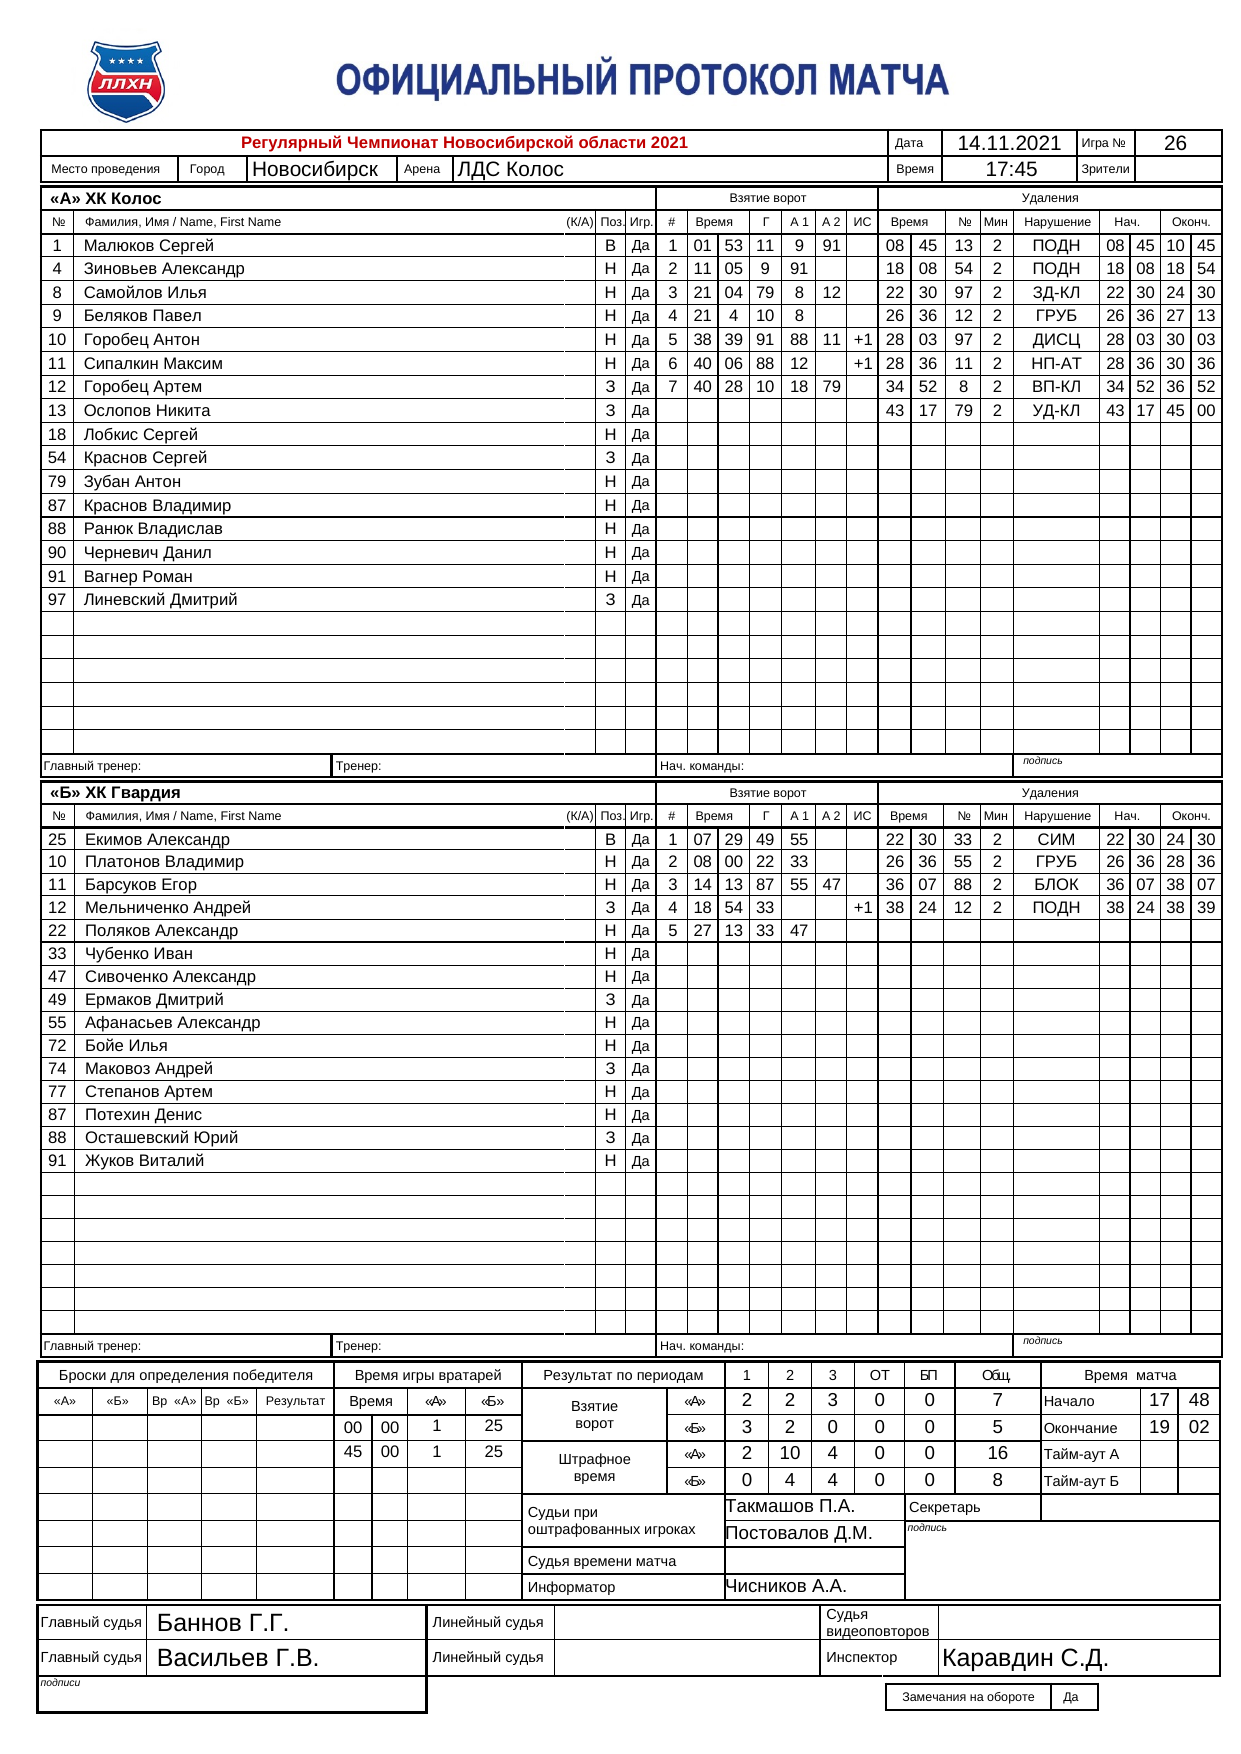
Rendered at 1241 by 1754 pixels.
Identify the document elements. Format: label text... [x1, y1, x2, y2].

table_cell [688, 612, 717, 634]
table_cell [596, 612, 625, 634]
table_header Удаления [879, 783, 1221, 803]
table_cell [1131, 1012, 1160, 1033]
table_cell 17 [1131, 399, 1160, 422]
table_cell [688, 1035, 717, 1057]
table_cell [1161, 659, 1190, 682]
table_cell [657, 943, 687, 964]
table_cell [565, 1242, 595, 1264]
table_cell [719, 423, 749, 445]
table_cell [1161, 1311, 1190, 1333]
table_cell [1014, 707, 1099, 729]
table_cell [257, 1521, 333, 1546]
table_cell [750, 1196, 781, 1218]
table_cell Да [626, 1035, 655, 1057]
table_cell [750, 565, 781, 587]
table_cell [688, 470, 717, 493]
table_cell Результат [257, 1389, 333, 1413]
table_cell [257, 1547, 333, 1573]
table_cell [912, 1265, 943, 1287]
table_cell 36 [1131, 850, 1160, 872]
table_cell [719, 1104, 749, 1126]
table_cell [1192, 1242, 1221, 1264]
table_cell «Б» [93, 1389, 147, 1413]
table_cell [944, 1058, 980, 1079]
table_cell [719, 612, 749, 634]
table_cell [847, 1265, 877, 1287]
table_cell [688, 1311, 717, 1333]
table_cell 49 [750, 829, 781, 849]
table_cell Н [596, 423, 625, 445]
table_cell [1100, 659, 1129, 682]
table_cell [946, 494, 980, 516]
table_cell [1192, 1196, 1221, 1218]
table_cell № [42, 211, 73, 233]
table_cell 0 [905, 1415, 954, 1440]
table_cell 10 [769, 1442, 811, 1467]
table_cell [565, 943, 595, 964]
table_cell [782, 1012, 815, 1033]
table_cell «Б» [668, 1468, 724, 1493]
table_cell [719, 1012, 749, 1033]
table_cell Тренер: [333, 755, 655, 776]
table_cell Время [688, 805, 749, 826]
table_cell [847, 376, 877, 398]
table_cell [981, 1150, 1013, 1172]
table_cell [719, 1196, 749, 1218]
table_cell [1161, 612, 1190, 634]
table_cell [257, 1416, 333, 1440]
table_header Результат по периодам [523, 1363, 724, 1387]
table_cell 2 [981, 399, 1013, 422]
picture [5, 28, 1179, 129]
table_cell [1100, 1104, 1129, 1126]
table_cell Да [626, 850, 655, 872]
table_cell [879, 1242, 910, 1264]
table_header Замечания на обороте [887, 1685, 1050, 1709]
table_cell [1100, 730, 1129, 753]
table_cell 0 [905, 1389, 954, 1413]
table_cell [944, 1288, 980, 1310]
table_cell [1131, 636, 1160, 658]
table_cell [879, 446, 910, 469]
table_cell [39, 1574, 92, 1599]
table_cell [719, 1242, 749, 1264]
table_cell [657, 1242, 687, 1264]
table_cell [1161, 943, 1190, 964]
table_cell 13 [1192, 305, 1221, 327]
table_cell [816, 470, 846, 493]
table_cell ИС [847, 805, 877, 826]
table_cell [565, 1035, 595, 1057]
table_cell [847, 659, 877, 682]
table_cell З [596, 989, 625, 1011]
table_cell [1014, 1081, 1099, 1103]
table_cell 17:45 [943, 157, 1076, 181]
table_cell 88 [42, 518, 73, 540]
table_cell [847, 235, 877, 256]
table_cell [74, 683, 564, 706]
table_cell Краснов Владимир [74, 494, 564, 516]
table_cell [912, 1012, 943, 1033]
table_cell [1014, 1012, 1099, 1033]
table_cell 36 [1192, 352, 1221, 374]
table_cell [565, 989, 595, 1011]
table_cell [816, 612, 846, 634]
table_cell 00 [335, 1416, 371, 1440]
table_cell [1131, 943, 1160, 964]
table_cell 39 [1192, 896, 1221, 918]
table_cell 12 [816, 281, 846, 303]
table_cell [879, 707, 910, 729]
table_cell [148, 1547, 201, 1573]
table_cell [1099, 1682, 1220, 1711]
table_cell [148, 1416, 201, 1440]
table_cell З [596, 1127, 625, 1149]
table_cell [981, 659, 1013, 682]
table_cell [1014, 1196, 1099, 1218]
table_cell Ослопов Никита [74, 399, 564, 422]
table_cell [944, 1081, 980, 1103]
table_cell 87 [750, 874, 781, 895]
table_cell Да [626, 829, 655, 849]
table_cell [939, 1606, 1219, 1639]
table_cell [1131, 1311, 1160, 1333]
table_cell 55 [782, 874, 815, 895]
table_cell [1161, 423, 1190, 445]
table_cell [847, 541, 877, 564]
table_cell [719, 683, 749, 706]
table_cell [847, 1058, 877, 1079]
table_cell [1100, 966, 1129, 987]
table_cell [202, 1547, 256, 1573]
table_cell [981, 1242, 1013, 1264]
table_cell Да [626, 470, 655, 493]
table_cell [782, 1081, 815, 1103]
table_cell [1161, 1104, 1190, 1126]
table_cell [1014, 1242, 1099, 1264]
table_cell [555, 1606, 819, 1639]
table_cell [39, 1416, 92, 1440]
table_cell Время [335, 1389, 407, 1413]
table_cell [944, 1242, 980, 1264]
table_cell [657, 1104, 687, 1126]
table_cell [1161, 1242, 1190, 1264]
table_cell [1192, 730, 1221, 753]
table_cell [946, 636, 980, 658]
table_cell 12 [782, 352, 815, 374]
table_cell [816, 446, 846, 469]
table_cell Н [596, 257, 625, 280]
table_cell [1100, 494, 1129, 516]
table_cell [1192, 446, 1221, 469]
table_cell [879, 943, 910, 964]
table_cell Главный тренер: [42, 1335, 330, 1356]
table_cell [1192, 1035, 1221, 1057]
table_cell [782, 1104, 815, 1126]
table_cell 53 [719, 235, 749, 256]
table_cell [879, 1288, 910, 1310]
table_header Да [1052, 1685, 1097, 1709]
table_cell [981, 1196, 1013, 1218]
table_cell [202, 1441, 256, 1467]
table_cell [879, 1173, 910, 1195]
table_cell [981, 943, 1013, 964]
table_cell [1100, 683, 1129, 706]
table_cell 36 [1100, 874, 1129, 895]
table_cell [42, 1311, 74, 1333]
table_cell [1192, 1173, 1221, 1195]
table_cell 18 [782, 376, 815, 398]
table_cell Нач. [1100, 805, 1160, 826]
table_cell «А» [408, 1389, 465, 1413]
table_cell [719, 1035, 749, 1057]
table_cell [816, 730, 846, 753]
table_cell [981, 1035, 1013, 1057]
table_cell [93, 1468, 147, 1493]
table_cell Да [626, 281, 655, 303]
table_header Регулярный Чемпионат Новосибирской области 2021 [42, 131, 887, 155]
table_cell [565, 1104, 595, 1126]
table_cell [75, 1311, 564, 1333]
table_cell [1131, 920, 1160, 941]
table_cell [879, 518, 910, 540]
table_cell 28 [879, 352, 910, 374]
table_cell [42, 1219, 74, 1241]
table_cell 9 [750, 257, 781, 280]
table_cell [596, 659, 625, 682]
table_cell [42, 1196, 74, 1218]
table_cell Да [626, 588, 655, 611]
table_cell ПОДН [1014, 257, 1099, 280]
table_cell [946, 423, 980, 445]
table_cell Зубан Антон [74, 470, 564, 493]
table_cell 13 [42, 399, 73, 422]
table_cell 2 [726, 1389, 768, 1413]
table_cell [782, 896, 815, 918]
table_cell [1192, 1288, 1221, 1310]
table_cell Место проведения [42, 157, 177, 181]
table_cell [1192, 423, 1221, 445]
table_cell [912, 730, 945, 753]
table_cell [1014, 1104, 1099, 1126]
table_cell Лобкис Сергей [74, 423, 564, 445]
table_cell 29 [719, 829, 749, 849]
table_cell 06 [719, 352, 749, 374]
table_cell [816, 1242, 846, 1264]
table_cell [1014, 1265, 1099, 1287]
table_cell [912, 1127, 943, 1149]
table_cell [373, 1494, 407, 1520]
table_cell 72 [42, 1035, 74, 1057]
table_cell [912, 659, 945, 682]
table_cell «А» [668, 1389, 724, 1413]
table_cell [816, 1173, 846, 1195]
table_cell [688, 399, 717, 422]
table_cell [1014, 494, 1099, 516]
table_cell [466, 1468, 521, 1493]
table_cell [408, 1521, 465, 1546]
table_cell [1131, 989, 1160, 1011]
table_cell [750, 730, 781, 753]
table_cell [816, 989, 846, 1011]
table_cell [912, 423, 945, 445]
table_cell [879, 1012, 910, 1033]
table_cell [75, 1219, 564, 1241]
table_cell [981, 920, 1013, 941]
table_cell 3 [657, 281, 687, 303]
table_cell «Б » [466, 1389, 521, 1413]
table_cell [782, 588, 815, 611]
table_cell [626, 730, 655, 753]
table_cell З [596, 588, 625, 611]
table_cell [42, 1265, 74, 1287]
table_cell [1100, 1081, 1129, 1103]
table_cell 47 [816, 874, 846, 895]
table_cell [879, 1035, 910, 1057]
table_cell Главный судья [39, 1606, 146, 1639]
table_cell 77 [42, 1081, 74, 1103]
table_cell [39, 1521, 92, 1546]
table_cell [719, 730, 749, 753]
table_cell [596, 1311, 625, 1333]
table_cell [657, 683, 687, 706]
table_cell Судьи при оштрафованных игроках [523, 1495, 724, 1546]
table_cell [1192, 920, 1221, 941]
table_cell Окончание [1042, 1415, 1140, 1440]
table_cell [688, 1173, 717, 1195]
table_cell [1100, 636, 1129, 658]
table_cell Н [596, 1081, 625, 1103]
table_cell 2 [726, 1442, 768, 1467]
table_header «А» ХК Колос [42, 188, 655, 209]
table_cell [719, 1081, 749, 1103]
table_cell 24 [1161, 281, 1190, 303]
table_cell [1014, 966, 1099, 987]
table_cell Фамилия, Имя / Name, First Name [74, 211, 565, 233]
table_cell [847, 1173, 877, 1195]
table_cell [657, 612, 687, 634]
table_cell Тайм-аут Б [1042, 1468, 1140, 1493]
table_cell [816, 1058, 846, 1079]
table_cell [1192, 1219, 1221, 1241]
table_cell [816, 896, 846, 918]
table_cell [373, 1547, 407, 1573]
table_cell [912, 494, 945, 516]
table_cell Вр «А» [148, 1389, 201, 1413]
table_cell [816, 1081, 846, 1103]
table_cell [782, 707, 815, 729]
table_cell Мин [981, 211, 1013, 233]
table_cell 8 [956, 1468, 1040, 1493]
table_cell 2 [657, 850, 687, 872]
table_cell Да [626, 235, 655, 256]
table_cell Линейный судья [428, 1640, 554, 1675]
table_cell [912, 1196, 943, 1218]
table_cell 30 [912, 829, 943, 849]
table_cell [816, 683, 846, 706]
table_cell [565, 494, 595, 516]
table_cell ГРУБ [1014, 305, 1099, 327]
table_cell [879, 1081, 910, 1103]
table_cell [1192, 636, 1221, 658]
table_cell 8 [782, 281, 815, 303]
table_cell [981, 470, 1013, 493]
table_cell [750, 1058, 781, 1079]
table_cell [782, 494, 815, 516]
table_cell Да [626, 1150, 655, 1172]
table_cell [688, 1242, 717, 1264]
table_cell 79 [750, 281, 781, 303]
table_cell [782, 659, 815, 682]
table_cell [1131, 730, 1160, 753]
table_cell [657, 399, 687, 422]
table_cell [782, 518, 815, 540]
table_cell [816, 1265, 846, 1287]
table_cell Афанасьев Александр [75, 1012, 564, 1033]
table_header 26 [1136, 131, 1221, 155]
table_cell [750, 541, 781, 564]
table_cell [688, 659, 717, 682]
table_cell 10 [750, 305, 781, 327]
table_cell [847, 829, 877, 849]
table_cell Да [626, 376, 655, 398]
table_cell [879, 1127, 910, 1149]
table_cell [847, 257, 877, 280]
table_cell [750, 470, 781, 493]
table_cell +1 [847, 352, 877, 374]
table_cell Поз. [596, 211, 625, 233]
table_cell [816, 494, 846, 516]
table_cell 36 [879, 874, 910, 895]
table_cell [944, 1311, 980, 1333]
table_cell Сивоченко Александр [75, 966, 564, 987]
table_cell [1192, 470, 1221, 493]
table_cell [1161, 966, 1190, 987]
table_cell Г [750, 805, 781, 826]
table_cell [782, 423, 815, 445]
table_cell З [596, 896, 625, 918]
table_cell [912, 1035, 943, 1057]
table_cell [944, 1127, 980, 1149]
table_cell [946, 588, 980, 611]
table_cell [596, 1265, 625, 1287]
table_cell [782, 1265, 815, 1287]
table_cell 47 [42, 966, 74, 987]
table_cell 2 [981, 850, 1013, 872]
table_cell 28 [1100, 328, 1129, 351]
table_cell [912, 1150, 943, 1172]
table_cell [565, 730, 595, 753]
table_cell Самойлов Илья [74, 281, 564, 303]
table_cell [946, 707, 980, 729]
table_cell [1161, 1173, 1190, 1195]
table_cell [1161, 989, 1190, 1011]
table_cell Да [626, 399, 655, 422]
table_cell 17 [912, 399, 945, 422]
table_cell 00 [373, 1416, 407, 1440]
table_cell [719, 659, 749, 682]
table_cell [847, 612, 877, 634]
table_cell [565, 683, 595, 706]
table_cell 2 [769, 1415, 811, 1440]
table_cell [335, 1494, 371, 1520]
table_cell Такмашов П.А. [726, 1495, 904, 1520]
table_cell 33 [750, 920, 781, 941]
table_cell [750, 399, 781, 422]
table_cell [1131, 588, 1160, 611]
table_cell 11 [42, 874, 74, 895]
table_cell 47 [782, 920, 815, 941]
table_cell [74, 730, 564, 753]
table_cell [782, 1242, 815, 1264]
table_cell Н [596, 966, 625, 987]
table_cell 52 [1192, 376, 1221, 398]
table_cell [782, 541, 815, 564]
table_cell [1131, 494, 1160, 516]
table_cell [657, 588, 687, 611]
table_cell [1161, 518, 1190, 540]
table_cell 00 [373, 1441, 407, 1467]
table_cell [1141, 1468, 1177, 1493]
table_header Общ. [956, 1363, 1040, 1387]
table_cell [466, 1521, 521, 1546]
table_cell Линейный судья [428, 1606, 554, 1639]
table_cell 3 [726, 1415, 768, 1440]
table_cell 08 [912, 257, 945, 280]
table_cell [565, 1265, 595, 1287]
table_cell [466, 1494, 521, 1520]
table_cell [847, 1104, 877, 1126]
table_cell +1 [847, 896, 877, 918]
table_cell 12 [944, 896, 980, 918]
table_cell [981, 1265, 1013, 1287]
table_cell [981, 1012, 1013, 1033]
table_cell 13 [946, 235, 980, 256]
table_cell [879, 920, 910, 941]
table_cell [1100, 1127, 1129, 1149]
table_cell [565, 1127, 595, 1149]
table_cell [879, 966, 910, 987]
table_cell [879, 1265, 910, 1287]
table_cell [1192, 494, 1221, 516]
table_cell [42, 612, 73, 634]
table_cell [657, 1173, 687, 1195]
table_cell [75, 1196, 564, 1218]
table_cell [688, 588, 717, 611]
table_cell [626, 707, 655, 729]
table_cell Тайм-аут А [1042, 1441, 1140, 1467]
table_cell [879, 470, 910, 493]
table_cell [1161, 1035, 1190, 1057]
table_cell Н [596, 1035, 625, 1057]
table_cell (К/А) [565, 211, 595, 233]
table_cell [847, 565, 877, 587]
table_cell [42, 636, 73, 658]
table_cell # [657, 211, 687, 233]
table_cell [816, 1288, 846, 1310]
table_cell 27 [1161, 305, 1190, 327]
table_cell [1100, 588, 1129, 611]
table_cell [879, 1104, 910, 1126]
table_cell 30 [1192, 829, 1221, 849]
table_cell [750, 683, 781, 706]
table_cell [1100, 470, 1129, 493]
table_cell [1131, 470, 1160, 493]
table_cell Да [626, 920, 655, 941]
table_cell [626, 612, 655, 634]
table_cell 88 [750, 352, 781, 374]
table_cell Да [626, 1058, 655, 1079]
table_cell [202, 1468, 256, 1493]
table_cell УД-КЛ [1014, 399, 1099, 422]
table_cell [688, 446, 717, 469]
table_cell 05 [719, 257, 749, 280]
table_cell [688, 1196, 717, 1218]
table_cell [816, 1150, 846, 1172]
table_cell НП-АТ [1014, 352, 1099, 374]
table_cell [847, 399, 877, 422]
table_cell 07 [912, 874, 943, 895]
table_cell Платонов Владимир [75, 850, 564, 872]
table_cell № [944, 805, 980, 826]
table_cell 1 [408, 1441, 465, 1467]
table_cell [782, 1219, 815, 1241]
table_cell В [596, 829, 625, 849]
table_cell [93, 1547, 147, 1573]
table_cell [946, 470, 980, 493]
table_cell [688, 730, 717, 753]
table_cell [1100, 920, 1129, 941]
table_cell 1 [657, 829, 687, 849]
table_cell подписи [39, 1677, 425, 1711]
table_cell [1192, 659, 1221, 682]
table_cell Осташевский Юрий [75, 1127, 564, 1149]
table_cell [750, 1035, 781, 1057]
table_cell 54 [719, 896, 749, 918]
table_cell [1136, 157, 1221, 181]
table_cell Да [626, 966, 655, 987]
table_cell [202, 1416, 256, 1440]
table_cell Барсуков Егор [75, 874, 564, 895]
table_cell [657, 1058, 687, 1079]
table_cell [912, 636, 945, 658]
table_cell 36 [912, 850, 943, 872]
table_cell [1014, 1311, 1099, 1333]
table_cell [719, 1265, 749, 1287]
table_cell [719, 470, 749, 493]
table_cell [42, 1288, 74, 1310]
table_cell [981, 1127, 1013, 1149]
table_cell [565, 850, 595, 872]
table_cell 25 [42, 829, 74, 849]
table_cell [847, 943, 877, 964]
table_cell [1100, 989, 1129, 1011]
table_cell 4 [812, 1468, 854, 1493]
table_cell [626, 1196, 655, 1218]
table_cell [1161, 565, 1190, 587]
table_cell Вагнер Роман [74, 565, 564, 587]
table_cell [981, 1288, 1013, 1310]
table_cell [596, 1219, 625, 1241]
table_cell [946, 683, 980, 706]
table_cell [1131, 446, 1160, 469]
table_cell «А» [668, 1442, 724, 1467]
table_cell [847, 730, 877, 753]
table_cell [719, 518, 749, 540]
table_cell [1014, 943, 1099, 964]
table_cell [408, 1547, 465, 1573]
table_cell [1161, 1196, 1190, 1218]
table_cell 97 [946, 281, 980, 303]
table_cell [1192, 1311, 1221, 1333]
table_cell Главный тренер: [42, 755, 330, 776]
table_cell [74, 707, 564, 729]
table_cell [981, 541, 1013, 564]
table_cell [257, 1441, 333, 1467]
table_header БП [905, 1363, 954, 1387]
table_header ОТ [855, 1363, 904, 1387]
table_cell [816, 966, 846, 987]
table_cell [981, 1104, 1013, 1126]
table_cell 00 [719, 850, 749, 872]
table_cell Да [626, 1012, 655, 1033]
table_cell [1131, 423, 1160, 445]
table_cell [408, 1574, 465, 1599]
table_cell Город [179, 157, 246, 181]
table_cell [750, 423, 781, 445]
table_cell [912, 707, 945, 729]
table_cell [202, 1521, 256, 1546]
table_cell [565, 659, 595, 682]
table_cell [1131, 1104, 1160, 1126]
table_cell [565, 1196, 595, 1218]
table_header Взятие ворот [657, 783, 877, 803]
table_cell [75, 1288, 564, 1310]
table_cell 26 [1100, 305, 1129, 327]
table_cell [750, 707, 781, 729]
table_cell 03 [912, 328, 945, 351]
table_cell [847, 966, 877, 987]
table_cell Н [596, 541, 625, 564]
table_cell [657, 446, 687, 469]
table_cell Н [596, 518, 625, 540]
table_cell 36 [1192, 850, 1221, 872]
table_cell [750, 1012, 781, 1033]
table_cell [719, 494, 749, 516]
table_cell [657, 1035, 687, 1057]
table_cell 1 [657, 235, 687, 256]
table_cell 18 [1161, 257, 1190, 280]
table_cell 14 [688, 874, 717, 895]
table_cell [1131, 966, 1160, 987]
table_cell [565, 966, 595, 987]
table_cell 2 [981, 376, 1013, 398]
table_cell [816, 920, 846, 941]
table_cell 33 [42, 943, 74, 964]
table_cell [688, 565, 717, 587]
table_cell [981, 565, 1013, 587]
table_cell 4 [719, 305, 749, 327]
table_cell [750, 989, 781, 1011]
table_cell [1192, 1127, 1221, 1149]
table_cell [1100, 1173, 1129, 1195]
table_cell Время [879, 211, 945, 233]
table_cell Да [626, 1127, 655, 1149]
table_cell [1131, 1196, 1160, 1218]
table_cell [847, 518, 877, 540]
table_cell А 2 [816, 805, 846, 826]
table_cell 54 [1192, 257, 1221, 280]
table_cell [981, 683, 1013, 706]
table_cell 91 [816, 235, 846, 256]
table_cell [750, 1288, 781, 1310]
table_cell Жуков Виталий [75, 1150, 564, 1172]
table_cell 38 [688, 328, 717, 351]
table_cell 0 [905, 1468, 954, 1493]
table_cell 38 [1161, 896, 1190, 918]
table_cell Да [626, 305, 655, 327]
table_cell Да [626, 352, 655, 374]
table_cell [847, 588, 877, 611]
table_cell [1131, 541, 1160, 564]
table_cell [1131, 1081, 1160, 1103]
table_cell [93, 1494, 147, 1520]
table_cell 2 [769, 1389, 811, 1413]
table_cell [946, 446, 980, 469]
table_cell 18 [1100, 257, 1129, 280]
table_cell 11 [688, 257, 717, 280]
table_cell [1131, 1265, 1160, 1287]
table_cell [42, 659, 73, 682]
table_cell 5 [956, 1415, 1040, 1440]
table_cell [1014, 518, 1099, 540]
table_cell [981, 446, 1013, 469]
table_cell [816, 565, 846, 587]
table_cell [912, 1219, 943, 1241]
table_cell [782, 470, 815, 493]
table_cell [719, 588, 749, 611]
table_cell [719, 399, 749, 422]
table_cell 12 [946, 305, 980, 327]
table_cell [816, 588, 846, 611]
table_cell [1161, 636, 1190, 658]
table_cell 21 [688, 281, 717, 303]
table_cell [719, 1058, 749, 1079]
table_cell Да [626, 989, 655, 1011]
table_cell 2 [981, 305, 1013, 327]
table_cell [750, 1311, 781, 1333]
table_cell [1161, 1265, 1190, 1287]
table_cell [688, 636, 717, 658]
table_cell Мельниченко Андрей [75, 896, 564, 918]
table_cell [912, 541, 945, 564]
table_cell [565, 1219, 595, 1241]
table_cell Арена [398, 157, 452, 181]
table_cell 90 [42, 541, 73, 564]
table_cell [719, 966, 749, 987]
table_cell 22 [879, 829, 910, 849]
table_cell [1100, 1035, 1129, 1057]
table_cell Да [626, 565, 655, 587]
table_cell СИМ [1014, 829, 1099, 849]
table_cell Фамилия, Имя / Name, First Name [75, 805, 565, 826]
table_cell Вр «Б» [202, 1389, 256, 1413]
table_cell [1192, 518, 1221, 540]
table_cell 88 [944, 874, 980, 895]
table_cell [148, 1441, 201, 1467]
table_cell [688, 1288, 717, 1310]
table_cell [816, 399, 846, 422]
table_cell Поз. [596, 805, 625, 826]
table_cell 40 [688, 376, 717, 398]
table_cell [879, 989, 910, 1011]
table_cell [1161, 1127, 1190, 1149]
table_cell Н [596, 1012, 625, 1033]
table_cell Оконч. [1161, 211, 1221, 233]
table_cell А 2 [816, 211, 846, 233]
table_cell [39, 1547, 92, 1573]
table_cell [782, 943, 815, 964]
table_cell № [946, 211, 980, 233]
table_cell Малюков Сергей [74, 235, 564, 256]
table_cell «Б» [668, 1415, 724, 1440]
table_cell [981, 1081, 1013, 1103]
table_cell [782, 989, 815, 1011]
table_cell Судья видеоповторов [821, 1606, 938, 1639]
table_cell 54 [946, 257, 980, 280]
table_cell [1131, 1127, 1160, 1149]
table_cell [719, 565, 749, 587]
table_cell [148, 1494, 201, 1520]
table_cell [1192, 565, 1221, 587]
table_cell [688, 1081, 717, 1103]
table_cell [1131, 1242, 1160, 1264]
table_cell 03 [1192, 328, 1221, 351]
table_cell 3 [812, 1389, 854, 1413]
table_cell [816, 1127, 846, 1149]
table_cell 10 [1161, 235, 1190, 256]
table_cell Н [596, 943, 625, 964]
table_cell [912, 1081, 943, 1103]
table_cell [565, 707, 595, 729]
table_cell [750, 1173, 781, 1195]
table_cell Горобец Артем [74, 376, 564, 398]
table_cell 5 [657, 328, 687, 351]
table_cell [816, 1311, 846, 1333]
table_cell Краснов Сергей [74, 446, 564, 469]
table_header Взятие ворот [657, 188, 877, 209]
table_cell [981, 989, 1013, 1011]
table_cell 07 [1131, 874, 1160, 895]
table_cell [944, 989, 980, 1011]
table_cell [719, 1219, 749, 1241]
table_cell [1161, 1058, 1190, 1079]
table_cell Баннов Г.Г. [147, 1606, 425, 1639]
table_cell 18 [42, 423, 73, 445]
table_cell [719, 636, 749, 658]
table_cell [428, 1677, 882, 1711]
table_cell [74, 659, 564, 682]
table_cell [879, 1219, 910, 1241]
table_cell 13 [719, 874, 749, 895]
table_cell Степанов Артем [75, 1081, 564, 1103]
table_cell [1192, 1012, 1221, 1033]
table_cell 2 [981, 281, 1013, 303]
table_cell [42, 730, 73, 753]
table_cell ГРУБ [1014, 850, 1099, 872]
table_cell [688, 494, 717, 516]
table_cell [657, 565, 687, 587]
table_cell [1161, 683, 1190, 706]
table_cell [879, 1311, 910, 1333]
table_cell Ранюк Владислав [74, 518, 564, 540]
table_cell [912, 1242, 943, 1264]
table_cell +1 [847, 328, 877, 351]
table_cell «А» [39, 1389, 92, 1413]
table_cell [981, 1219, 1013, 1241]
table_cell [944, 1219, 980, 1241]
table_cell [981, 1311, 1013, 1333]
table_cell [596, 1173, 625, 1195]
table_cell [688, 518, 717, 540]
table_cell [1100, 1219, 1129, 1241]
table_cell 79 [816, 376, 846, 398]
table_cell [946, 518, 980, 540]
table_cell 24 [1161, 829, 1190, 849]
table_cell Н [596, 281, 625, 303]
table_cell 43 [879, 399, 910, 422]
table_cell [657, 1012, 687, 1033]
table_cell [565, 1311, 595, 1333]
table_cell [879, 1196, 910, 1218]
table_cell [816, 659, 846, 682]
table_cell [565, 1288, 595, 1310]
table_cell Васильев Г.В. [147, 1640, 425, 1675]
table_cell [879, 1058, 910, 1079]
table_cell [1192, 588, 1221, 611]
table_cell [847, 1035, 877, 1057]
table_cell [1100, 1058, 1129, 1079]
table_cell Секретарь [906, 1495, 1040, 1520]
table_cell Н [596, 565, 625, 587]
table_cell [912, 1058, 943, 1079]
table_cell ИС [847, 211, 877, 233]
table_cell [726, 1548, 904, 1573]
table_cell [816, 829, 846, 849]
table_cell 11 [816, 328, 846, 351]
table_cell [782, 1150, 815, 1172]
table_cell 28 [1161, 850, 1190, 872]
table_cell 4 [812, 1442, 854, 1467]
table_cell [847, 636, 877, 658]
table_cell [912, 1173, 943, 1195]
table_cell [879, 588, 910, 611]
table_cell [879, 730, 910, 753]
table_cell Нач. команды: [657, 755, 1012, 776]
table_cell [565, 376, 595, 398]
table_cell 54 [42, 446, 73, 469]
table_cell [981, 707, 1013, 729]
table_cell Горобец Антон [74, 328, 564, 351]
table_cell [596, 1288, 625, 1310]
table_cell 52 [1131, 376, 1160, 398]
table_cell [750, 1242, 781, 1264]
table_cell [912, 1288, 943, 1310]
table_cell [912, 588, 945, 611]
table_cell [565, 565, 595, 587]
table_cell Да [626, 423, 655, 445]
table_cell [1192, 1150, 1221, 1172]
table_cell [782, 1196, 815, 1218]
table_cell 9 [782, 235, 815, 256]
table_cell [1131, 683, 1160, 706]
table_cell [912, 446, 945, 469]
table_cell [750, 1219, 781, 1241]
table_cell [626, 1173, 655, 1195]
table_cell 28 [1100, 352, 1129, 374]
table_cell [1100, 565, 1129, 587]
table_cell Екимов Александр [75, 829, 564, 849]
table_cell [626, 1242, 655, 1264]
table_cell 33 [782, 850, 815, 872]
table_cell Каравдин С.Д. [939, 1640, 1219, 1675]
table_cell [847, 1219, 877, 1241]
table_cell 34 [879, 376, 910, 398]
table_cell [74, 612, 564, 634]
table_cell [816, 423, 846, 445]
table_cell Поляков Александр [75, 920, 564, 941]
table_cell 36 [912, 305, 945, 327]
table_cell [565, 1173, 595, 1195]
table_cell [93, 1441, 147, 1467]
table_cell [657, 1196, 687, 1218]
table_cell [1100, 1311, 1129, 1333]
table_cell [1161, 1288, 1190, 1310]
table_cell БЛОК [1014, 874, 1099, 895]
table_cell 55 [42, 1012, 74, 1033]
table_cell З [596, 399, 625, 422]
table_cell [847, 1081, 877, 1103]
table_cell [688, 707, 717, 729]
table_cell 1 [408, 1416, 465, 1440]
table_cell [596, 707, 625, 729]
table_cell 0 [855, 1442, 904, 1467]
table_cell 01 [688, 235, 717, 256]
table_cell [912, 612, 945, 634]
table_cell [657, 989, 687, 1011]
table_cell [565, 541, 595, 564]
table_cell [912, 518, 945, 540]
table_cell [1141, 1441, 1177, 1467]
table_cell 22 [42, 920, 74, 941]
table_cell [202, 1494, 256, 1520]
table_cell В [596, 235, 625, 256]
table_cell [466, 1574, 521, 1599]
table_header Время матча [1042, 1363, 1219, 1387]
table_cell [750, 943, 781, 964]
table_cell 36 [912, 352, 945, 374]
table_cell [1131, 565, 1160, 587]
table_cell [1161, 588, 1190, 611]
table_cell [565, 518, 595, 540]
table_cell Мин [981, 805, 1013, 826]
table_cell [719, 943, 749, 964]
table_cell 22 [1100, 281, 1129, 303]
table_cell [847, 305, 877, 327]
table_cell [847, 1288, 877, 1310]
table_cell Нарушение [1014, 805, 1099, 826]
table_cell [981, 636, 1013, 658]
table_cell 36 [1131, 352, 1160, 374]
table_cell [981, 966, 1013, 987]
table_cell 25 [466, 1416, 521, 1440]
table_cell Нач. [1100, 211, 1160, 233]
table_cell Нарушение [1014, 211, 1099, 233]
table_cell 88 [782, 328, 815, 351]
table_cell [981, 588, 1013, 611]
table_cell 52 [912, 376, 945, 398]
table_cell [1014, 1288, 1099, 1310]
table_cell [912, 1311, 943, 1333]
table_cell [944, 943, 980, 964]
table_header 2 [769, 1363, 811, 1387]
table_cell [688, 1150, 717, 1172]
table_cell # [657, 805, 687, 826]
table_cell [39, 1494, 92, 1520]
table_cell 48 [1179, 1389, 1219, 1413]
table_cell Да [626, 518, 655, 540]
table_cell [565, 1058, 595, 1079]
table_cell [946, 565, 980, 587]
table_cell Да [626, 494, 655, 516]
table_cell [565, 446, 595, 469]
table_cell [816, 943, 846, 964]
table_cell [1131, 1173, 1160, 1195]
table_cell [657, 707, 687, 729]
table_cell [688, 423, 717, 445]
table_cell [847, 470, 877, 493]
table_cell 45 [1192, 235, 1221, 256]
table_cell [719, 707, 749, 729]
table_cell 7 [956, 1389, 1040, 1413]
table_cell [847, 850, 877, 872]
table_cell [1192, 1081, 1221, 1103]
table_cell [1179, 1441, 1219, 1467]
table_cell Чубенко Иван [75, 943, 564, 964]
table_cell Зиновьев Александр [74, 257, 564, 280]
table_cell [1192, 966, 1221, 987]
table_cell 26 [879, 850, 910, 872]
table_cell [257, 1574, 333, 1599]
table_cell 36 [1131, 305, 1160, 327]
table_cell Бойе Илья [75, 1035, 564, 1057]
table_cell [750, 1104, 781, 1126]
table_cell [1014, 920, 1099, 941]
table_cell 00 [1192, 399, 1221, 422]
table_cell [688, 1127, 717, 1149]
table_cell [565, 588, 595, 611]
table_cell [657, 1127, 687, 1149]
table_cell [1192, 1104, 1221, 1126]
table_cell [1192, 707, 1221, 729]
table_cell Главный судья [39, 1640, 146, 1675]
table_cell 13 [719, 920, 749, 941]
table_cell [1014, 1219, 1099, 1241]
table_cell [75, 1173, 564, 1195]
table_cell [944, 1150, 980, 1172]
table_cell Да [626, 874, 655, 895]
table_header 1 [726, 1363, 768, 1387]
table_cell [782, 1311, 815, 1333]
table_cell Постовалов Д.М. [726, 1521, 904, 1546]
table_cell [565, 1150, 595, 1172]
table_cell [596, 636, 625, 658]
table_cell 11 [42, 352, 73, 374]
table_cell 10 [750, 376, 781, 398]
table_cell Информатор [523, 1575, 724, 1599]
table_cell [565, 874, 595, 895]
table_cell [847, 1242, 877, 1264]
table_cell 79 [946, 399, 980, 422]
table_cell 33 [944, 829, 980, 849]
table_cell 5 [657, 920, 687, 941]
table_cell [847, 1311, 877, 1333]
table_cell Потехин Денис [75, 1104, 564, 1126]
table_cell подпись [906, 1522, 1219, 1599]
table_cell Н [596, 1150, 625, 1172]
table_cell [1192, 612, 1221, 634]
table_cell [944, 1196, 980, 1218]
table_cell [719, 1288, 749, 1310]
table_cell Игр. [626, 805, 655, 826]
table_cell 0 [855, 1389, 904, 1413]
table_cell [981, 1058, 1013, 1079]
table_cell [719, 989, 749, 1011]
table_cell 9 [42, 305, 73, 327]
table_cell Да [626, 541, 655, 564]
table_cell [335, 1574, 371, 1599]
table_cell Маковоз Андрей [75, 1058, 564, 1079]
table_cell [202, 1574, 256, 1599]
table_cell 97 [946, 328, 980, 351]
table_cell Игр. [626, 211, 655, 233]
table_cell [1192, 1265, 1221, 1287]
table_cell [1192, 683, 1221, 706]
table_cell 07 [1192, 874, 1221, 895]
table_cell [42, 707, 73, 729]
table_cell [782, 1058, 815, 1079]
table_cell [1131, 659, 1160, 682]
table_cell [981, 518, 1013, 540]
table_cell [257, 1494, 333, 1520]
table_cell 74 [42, 1058, 74, 1079]
table_cell Тренер: [333, 1335, 655, 1356]
table_cell [981, 494, 1013, 516]
table_cell [912, 989, 943, 1011]
table_cell 10 [42, 850, 74, 872]
table_cell [596, 730, 625, 753]
table_cell [944, 1035, 980, 1057]
table_cell [1131, 707, 1160, 729]
table_cell З [596, 446, 625, 469]
table_cell [148, 1521, 201, 1546]
table_cell [847, 707, 877, 729]
table_cell [912, 966, 943, 987]
table_cell подпись [1014, 755, 1221, 776]
table_cell 0 [905, 1442, 954, 1467]
table_header «Б» ХК Гвардия [42, 783, 655, 803]
table_cell [816, 850, 846, 872]
table_cell [1100, 612, 1129, 634]
table_cell [1100, 423, 1129, 445]
table_cell [565, 399, 595, 422]
table_cell 91 [782, 257, 815, 280]
table_cell [688, 1012, 717, 1033]
table_cell 30 [1192, 281, 1221, 303]
table_cell [816, 1196, 846, 1218]
table_cell Н [596, 328, 625, 351]
table_cell [782, 966, 815, 987]
table_cell А 1 [782, 805, 815, 826]
table_cell [847, 1196, 877, 1218]
table_cell [946, 541, 980, 564]
table_cell 45 [1131, 235, 1160, 256]
table_cell 4 [657, 896, 687, 918]
table_cell [565, 1012, 595, 1033]
table_cell [912, 1104, 943, 1126]
table_cell 08 [1100, 235, 1129, 256]
table_cell [1161, 707, 1190, 729]
table_cell 49 [42, 989, 74, 1011]
table_cell 2 [981, 235, 1013, 256]
table_cell ЛДС Колос [454, 157, 887, 181]
table_cell [944, 1012, 980, 1033]
table_cell [782, 683, 815, 706]
table_cell [847, 1150, 877, 1172]
table_cell 08 [1131, 257, 1160, 280]
table_cell [1161, 730, 1190, 753]
table_cell [912, 470, 945, 493]
table_cell 91 [750, 328, 781, 351]
table_cell Взятие ворот [523, 1389, 666, 1440]
table_cell 27 [688, 920, 717, 941]
table_cell [750, 966, 781, 987]
table_cell 18 [688, 896, 717, 918]
table_cell [1014, 588, 1099, 611]
table_cell 04 [719, 281, 749, 303]
table_cell [719, 1150, 749, 1172]
table_cell [688, 989, 717, 1011]
table_cell [1014, 446, 1099, 469]
table_cell [879, 612, 910, 634]
table_cell [335, 1547, 371, 1573]
table_cell [782, 730, 815, 753]
table_cell 45 [335, 1441, 371, 1467]
table_cell 07 [688, 829, 717, 849]
table_cell З [596, 1058, 625, 1079]
table_cell 55 [944, 850, 980, 872]
table_cell Линевский Дмитрий [74, 588, 564, 611]
table_cell 12 [42, 896, 74, 918]
table_cell [257, 1468, 333, 1493]
table_cell 19 [1141, 1415, 1177, 1440]
table_cell 11 [750, 235, 781, 256]
table_cell [74, 636, 564, 658]
table_cell [1179, 1468, 1219, 1493]
table_cell [816, 636, 846, 658]
table_cell Время [688, 211, 749, 233]
table_cell 2 [657, 257, 687, 280]
table_cell [847, 494, 877, 516]
table_cell [335, 1521, 371, 1546]
table_cell 4 [657, 305, 687, 327]
table_cell [719, 541, 749, 564]
table_cell 30 [912, 281, 945, 303]
table_cell [565, 896, 595, 918]
table_cell [719, 1173, 749, 1195]
table_cell [555, 1640, 819, 1675]
table_cell [596, 1196, 625, 1218]
table_cell [879, 565, 910, 587]
table_cell [847, 683, 877, 706]
table_cell [657, 1219, 687, 1241]
table_cell [373, 1521, 407, 1546]
table_cell [1100, 1288, 1129, 1310]
table_cell [750, 612, 781, 634]
table_cell Черневич Данил [74, 541, 564, 564]
table_cell [1161, 1150, 1190, 1172]
table_cell [816, 541, 846, 564]
table_cell [750, 494, 781, 516]
table_cell [981, 612, 1013, 634]
table_cell 3 [657, 874, 687, 895]
table_cell [782, 1288, 815, 1310]
table_cell [1014, 1035, 1099, 1057]
table_cell [657, 541, 687, 564]
table_cell [1131, 1058, 1160, 1079]
table_cell [1100, 943, 1129, 964]
table_cell [688, 943, 717, 964]
table_cell [1131, 1219, 1160, 1241]
table_cell [816, 1035, 846, 1057]
table_cell 16 [956, 1442, 1040, 1467]
table_cell [1100, 707, 1129, 729]
table_cell Оконч. [1161, 805, 1221, 826]
table_cell [750, 1150, 781, 1172]
table_cell Н [596, 874, 625, 895]
table_cell 2 [981, 896, 1013, 918]
table_cell 02 [1179, 1415, 1219, 1440]
table_cell [42, 1173, 74, 1195]
table_cell Время [889, 157, 941, 181]
table_cell [981, 423, 1013, 445]
table_cell 38 [1161, 874, 1190, 895]
table_cell 39 [719, 328, 749, 351]
table_header Броски для определения победителя [39, 1363, 333, 1387]
table_cell [847, 920, 877, 941]
table_cell [1131, 1035, 1160, 1057]
table_cell [1192, 541, 1221, 564]
table_cell Г [750, 211, 781, 233]
table_cell 28 [879, 328, 910, 351]
table_cell [782, 399, 815, 422]
table_cell 03 [1131, 328, 1160, 351]
table_cell Н [596, 1104, 625, 1126]
table_cell [1100, 1150, 1129, 1172]
table_cell [626, 1311, 655, 1333]
table_cell [1192, 1058, 1221, 1079]
table_cell 2 [981, 874, 1013, 895]
table_cell 1 [42, 235, 73, 256]
table_cell 91 [42, 1150, 74, 1172]
table_cell 24 [1131, 896, 1160, 918]
table_cell [1014, 1150, 1099, 1172]
table_cell [1100, 446, 1129, 469]
table_header Игра № [1078, 131, 1134, 155]
table_cell [879, 636, 910, 658]
table_cell [944, 920, 980, 941]
table_cell 40 [688, 352, 717, 374]
table_cell [1014, 730, 1099, 753]
table_cell [1014, 636, 1099, 658]
table_cell [565, 423, 595, 445]
table_cell 79 [42, 470, 73, 493]
table_cell № [42, 805, 74, 826]
table_cell [946, 730, 980, 753]
table_cell 18 [879, 257, 910, 280]
table_cell [148, 1574, 201, 1599]
table_cell 36 [1161, 376, 1190, 398]
table_cell [688, 1219, 717, 1241]
table_cell [816, 1219, 846, 1241]
table_cell [565, 281, 595, 303]
table_cell 8 [946, 376, 980, 398]
table_cell [782, 1035, 815, 1057]
table_cell Время [879, 805, 943, 826]
table_cell [1100, 1196, 1129, 1218]
table_cell [1042, 1495, 1219, 1520]
table_cell 25 [466, 1441, 521, 1467]
table_cell 38 [1100, 896, 1129, 918]
table_cell [657, 1265, 687, 1287]
table_cell [335, 1468, 371, 1493]
table_cell [944, 966, 980, 987]
table_cell [750, 518, 781, 540]
table_cell 91 [42, 565, 73, 587]
table_cell 45 [912, 235, 945, 256]
table_cell [688, 541, 717, 564]
table_cell [373, 1468, 407, 1493]
table_cell Да [626, 257, 655, 280]
table_cell 0 [855, 1468, 904, 1493]
table_cell [596, 1242, 625, 1264]
table_cell [719, 1311, 749, 1333]
table_cell [657, 518, 687, 540]
table_cell 4 [769, 1468, 811, 1493]
table_cell 34 [1100, 376, 1129, 398]
table_cell [75, 1242, 564, 1264]
table_cell [1192, 989, 1221, 1011]
table_cell 33 [750, 896, 781, 918]
table_cell 8 [782, 305, 815, 327]
table_cell Н [596, 305, 625, 327]
table_cell [1100, 1265, 1129, 1287]
table_cell 11 [946, 352, 980, 374]
table_cell Да [626, 896, 655, 918]
table_cell [42, 683, 73, 706]
table_cell [879, 683, 910, 706]
table_cell 28 [719, 376, 749, 398]
table_cell [750, 1127, 781, 1149]
table_cell [565, 328, 595, 351]
table_cell 55 [782, 829, 815, 849]
table_cell [782, 1173, 815, 1195]
table_cell [565, 235, 595, 256]
table_cell 87 [42, 494, 73, 516]
table_cell [408, 1494, 465, 1520]
table_cell Ермаков Дмитрий [75, 989, 564, 1011]
table_cell подпись [1014, 1335, 1221, 1356]
table_cell 30 [1131, 281, 1160, 303]
table_cell Штрафное время [523, 1442, 666, 1493]
table_cell [1161, 494, 1190, 516]
table_cell [1014, 541, 1099, 564]
table_cell Чисников А.А. [726, 1575, 904, 1599]
table_cell [816, 352, 846, 374]
table_cell [1100, 541, 1129, 564]
table_cell [626, 1288, 655, 1310]
table_cell [565, 920, 595, 941]
table_cell 88 [42, 1127, 74, 1149]
table_cell ПОДН [1014, 896, 1099, 918]
table_cell 10 [42, 328, 73, 351]
table_cell [1131, 518, 1160, 540]
table_cell [657, 423, 687, 445]
table_cell 12 [42, 376, 73, 398]
table_cell 22 [879, 281, 910, 303]
table_cell З [596, 376, 625, 398]
table_cell [750, 1081, 781, 1103]
table_cell 08 [688, 850, 717, 872]
table_cell [944, 1265, 980, 1287]
table_cell 2 [981, 257, 1013, 280]
table_cell Нач. команды: [657, 1335, 1012, 1356]
table_cell [657, 1081, 687, 1103]
table_cell 17 [1141, 1389, 1177, 1413]
table_cell Да [626, 446, 655, 469]
table_cell [719, 1127, 749, 1149]
table_cell Сипалкин Максим [74, 352, 564, 374]
table_cell [750, 659, 781, 682]
table_cell [719, 446, 749, 469]
table_cell ПОДН [1014, 235, 1099, 256]
table_cell [565, 1081, 595, 1103]
table_cell 2 [981, 352, 1013, 374]
table_cell Да [626, 328, 655, 351]
table_cell Н [596, 920, 625, 941]
table_cell Беляков Павел [74, 305, 564, 327]
table_cell [93, 1521, 147, 1546]
table_cell [657, 659, 687, 682]
table_cell [1131, 612, 1160, 634]
table_cell [39, 1441, 92, 1467]
table_cell [565, 612, 595, 634]
table_cell [657, 494, 687, 516]
table_cell [912, 943, 943, 964]
table_cell 22 [1100, 829, 1129, 849]
table_cell [657, 1150, 687, 1172]
table_cell [657, 1311, 687, 1333]
table_cell [688, 683, 717, 706]
table_cell [408, 1468, 465, 1493]
table_cell [1100, 1242, 1129, 1264]
table_cell 22 [750, 850, 781, 872]
table_cell 26 [1100, 850, 1129, 872]
table_cell 0 [726, 1468, 768, 1493]
table_cell [1014, 1127, 1099, 1149]
table_cell Н [596, 470, 625, 493]
table_cell Судья времени матча [523, 1548, 724, 1573]
table_cell 30 [1161, 352, 1190, 374]
table_cell 0 [812, 1415, 854, 1440]
table_cell [1192, 943, 1221, 964]
table_cell [847, 874, 877, 895]
table_cell 87 [42, 1104, 74, 1126]
table_cell [847, 423, 877, 445]
table_cell [847, 446, 877, 469]
table_cell [816, 305, 846, 327]
table_cell [750, 588, 781, 611]
table_cell [879, 541, 910, 564]
table_cell [1014, 423, 1099, 445]
table_cell [1161, 920, 1190, 941]
table_cell [1161, 1012, 1190, 1033]
table_cell [1014, 683, 1099, 706]
table_cell [782, 1127, 815, 1149]
table_cell 2 [981, 829, 1013, 849]
table_cell 30 [1131, 829, 1160, 849]
table_cell Да [626, 1104, 655, 1126]
table_cell Зрители [1078, 157, 1134, 181]
table_cell [1161, 1081, 1190, 1103]
table_cell [750, 1265, 781, 1287]
table_header Дата [889, 131, 941, 155]
table_cell [879, 423, 910, 445]
table_cell [148, 1468, 201, 1493]
table_cell ДИСЦ [1014, 328, 1099, 351]
table_cell Да [626, 943, 655, 964]
table_cell [657, 730, 687, 753]
table_cell 6 [657, 352, 687, 374]
table_cell Инспектор [821, 1640, 938, 1675]
table_cell [816, 518, 846, 540]
table_cell 24 [912, 896, 943, 918]
table_cell [944, 1173, 980, 1195]
table_cell 45 [1161, 399, 1190, 422]
table_cell 26 [879, 305, 910, 327]
table_header 3 [812, 1363, 854, 1387]
table_cell 30 [1161, 328, 1190, 351]
table_cell [946, 612, 980, 634]
table_cell ЗД-КЛ [1014, 281, 1099, 303]
table_cell [944, 1104, 980, 1126]
table_cell [847, 1012, 877, 1033]
table_cell [1014, 470, 1099, 493]
table_cell [657, 470, 687, 493]
table_cell [750, 446, 781, 469]
table_cell [912, 920, 943, 941]
table_cell [93, 1574, 147, 1599]
table_cell [688, 966, 717, 987]
table_cell [847, 989, 877, 1011]
table_cell [782, 565, 815, 587]
table_cell 43 [1100, 399, 1129, 422]
table_cell [879, 494, 910, 516]
table_cell [816, 707, 846, 729]
table_cell [912, 565, 945, 587]
table_cell 21 [688, 305, 717, 327]
table_cell [657, 1288, 687, 1310]
table_cell [1014, 1058, 1099, 1079]
table_cell [1100, 518, 1129, 540]
table_cell [626, 636, 655, 658]
table_cell [1161, 470, 1190, 493]
table_cell [626, 659, 655, 682]
table_cell [657, 636, 687, 658]
table_cell [816, 1104, 846, 1126]
table_cell [847, 281, 877, 303]
table_cell [1014, 1173, 1099, 1195]
table_cell [688, 1104, 717, 1126]
table_cell 0 [855, 1415, 904, 1440]
table_cell [1014, 659, 1099, 682]
table_cell Н [596, 352, 625, 374]
table_cell Н [596, 850, 625, 872]
table_cell [816, 257, 846, 280]
table_cell [782, 636, 815, 658]
table_cell Новосибирск [248, 157, 396, 181]
table_cell Да [626, 1081, 655, 1103]
table_cell [1131, 1150, 1160, 1172]
table_cell 97 [42, 588, 73, 611]
table_cell [847, 1127, 877, 1149]
table_cell [750, 636, 781, 658]
table_cell [816, 1012, 846, 1033]
table_cell [1161, 541, 1190, 564]
table_cell [565, 470, 595, 493]
table_cell ВП-КЛ [1014, 376, 1099, 398]
table_cell [39, 1468, 92, 1493]
table_cell [42, 1242, 74, 1264]
table_cell [782, 612, 815, 634]
table_cell [596, 683, 625, 706]
table_cell [565, 636, 595, 658]
table_cell [883, 1677, 1220, 1681]
table_cell [782, 446, 815, 469]
table_cell [1014, 612, 1099, 634]
table_cell 7 [657, 376, 687, 398]
table_cell [1161, 1219, 1190, 1241]
table_cell [1161, 446, 1190, 469]
table_cell [1131, 1288, 1160, 1310]
table_cell [565, 257, 595, 280]
table_cell [565, 352, 595, 374]
table_cell [626, 1265, 655, 1287]
table_cell 2 [981, 328, 1013, 351]
table_cell [1014, 565, 1099, 587]
table_cell Начало [1042, 1389, 1140, 1413]
table_header Время игры вратарей [335, 1363, 521, 1387]
table_cell [75, 1265, 564, 1287]
table_cell [565, 305, 595, 327]
table_cell [981, 1173, 1013, 1195]
table_cell [912, 683, 945, 706]
table_header 14.11.2021 [943, 131, 1076, 155]
table_cell 8 [42, 281, 73, 303]
table_cell [946, 659, 980, 682]
table_cell [466, 1547, 521, 1573]
table_header Удаления [879, 188, 1221, 209]
table_cell (К/А) [565, 805, 595, 826]
table_cell [688, 1058, 717, 1079]
table_cell [1100, 1012, 1129, 1033]
table_cell 38 [879, 896, 910, 918]
table_cell [879, 1150, 910, 1172]
table_cell 08 [879, 235, 910, 256]
table_cell 4 [42, 257, 73, 280]
table_cell [565, 829, 595, 849]
table_cell [1014, 989, 1099, 1011]
table_cell [93, 1416, 147, 1440]
table_cell [373, 1574, 407, 1599]
table_cell Н [596, 494, 625, 516]
table_cell [688, 1265, 717, 1287]
table_cell [626, 683, 655, 706]
table_cell [981, 730, 1013, 753]
table_cell [657, 966, 687, 987]
table_cell [879, 659, 910, 682]
table_cell [626, 1219, 655, 1241]
table_cell А 1 [782, 211, 815, 233]
